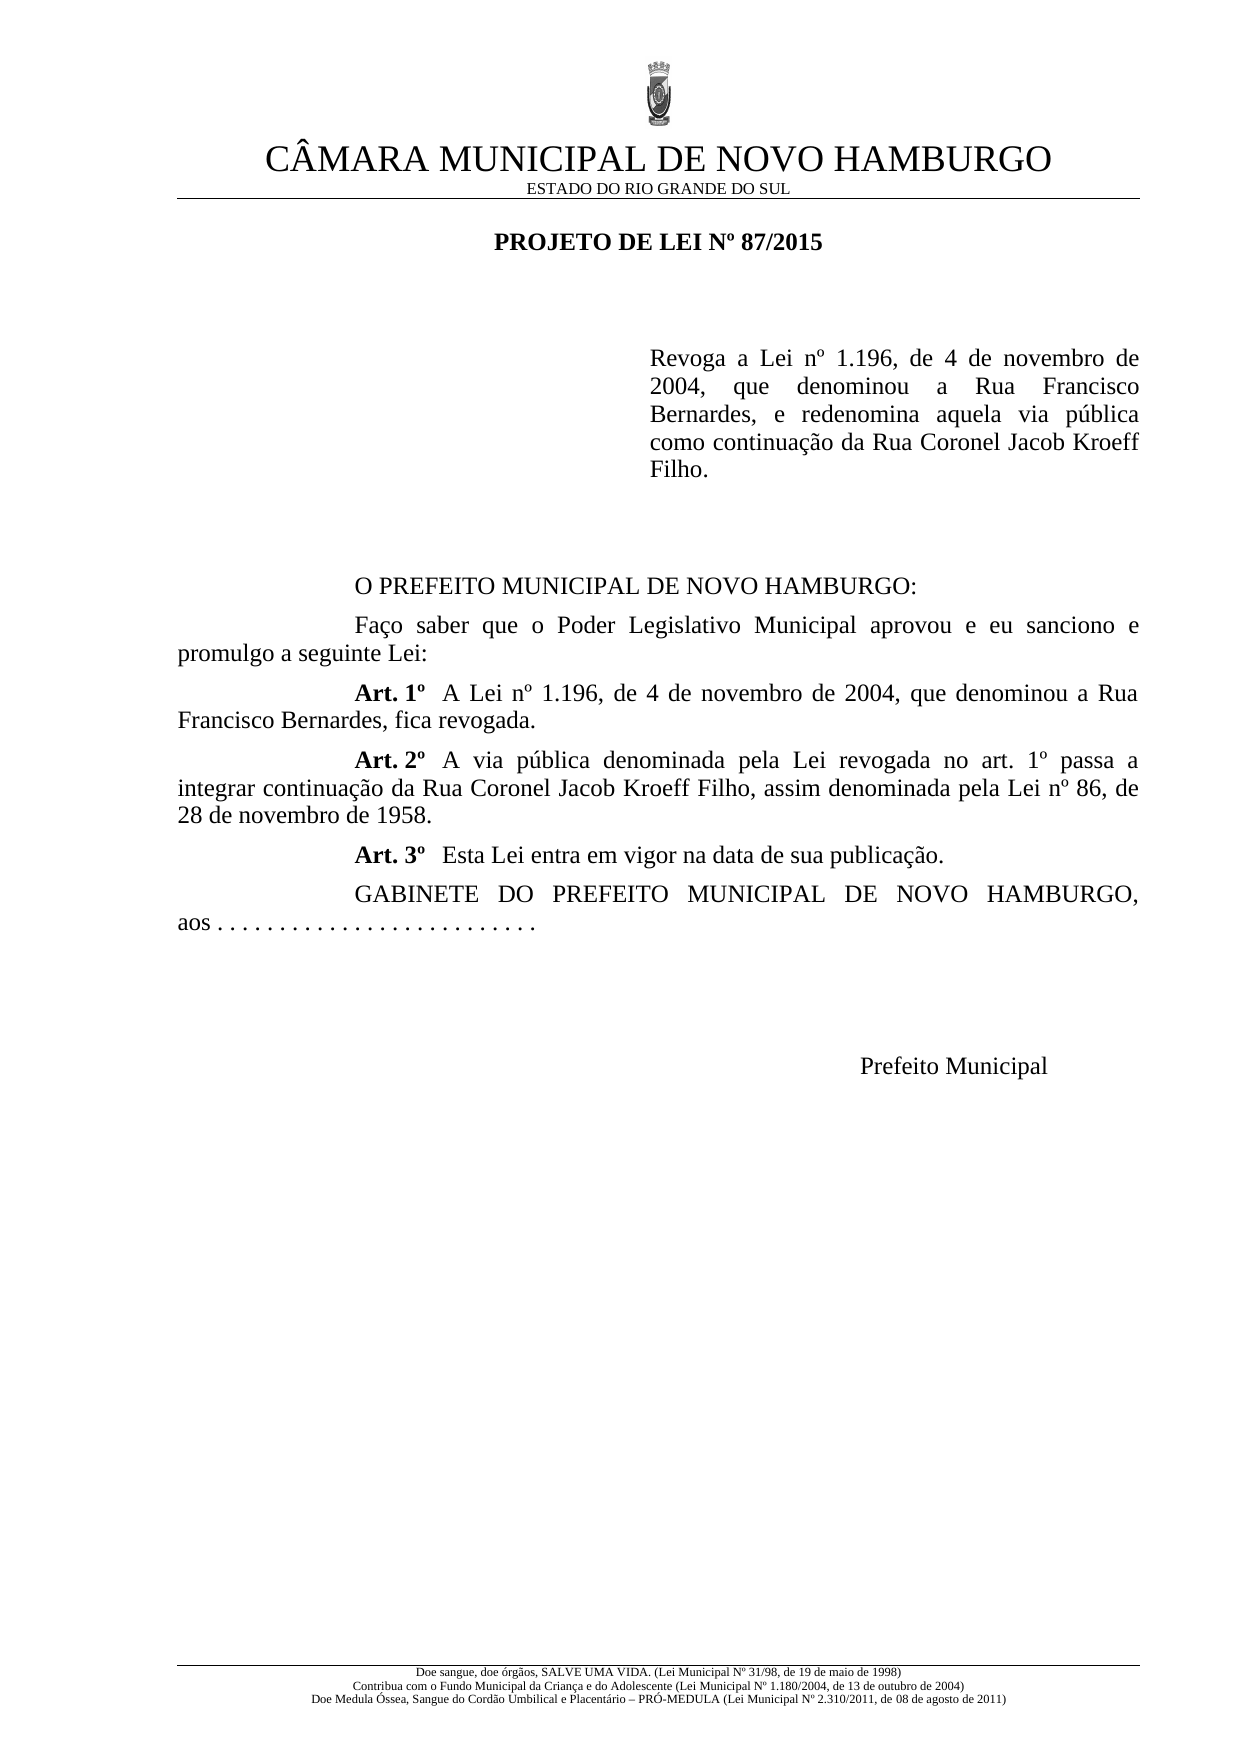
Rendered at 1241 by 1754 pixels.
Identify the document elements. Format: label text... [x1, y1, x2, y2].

text PROJETO DE LEI Nº 87/2015 [177, 228, 1140, 256]
text O PREFEITO MUNICIPAL DE NOVO HAMBURGO: [177, 572, 1140, 599]
text Faço saber que o Poder Legislativo Municipal aprovou e eu sanciono e promulgo a seguinte Lei: [177, 611, 1140, 667]
text Art. 3º Esta Lei entra em vigor na data de sua publicação. [177, 841, 1140, 869]
text GABINETE DO PREFEITO MUNICIPAL DE NOVO HAMBURGO, aos . . . . . . . . . . . . . . . . . . . . . . . . . . [177, 881, 1140, 936]
text Art. 1º A Lei nº 1.196, de 4 de novembro de 2004, que denominou a Rua Francisco Bernardes, fica revogada. [177, 679, 1140, 734]
text Revoga a Lei nº 1.196, de 4 de novembro de 2004, que denominou a Rua Francisco Bernardes, e redenomina aquela via pública como continuação da Rua Coronel Jacob Kroeff Filho. [649, 344, 1140, 483]
text Prefeito Municipal [768, 1052, 1140, 1080]
text Art. 2º A via pública denominada pela Lei revogada no art. 1º passa a integrar continuação da Rua Coronel Jacob Kroeff Filho, assim denominada pela Lei nº 86, de 28 de novembro de 1958. [177, 746, 1140, 829]
